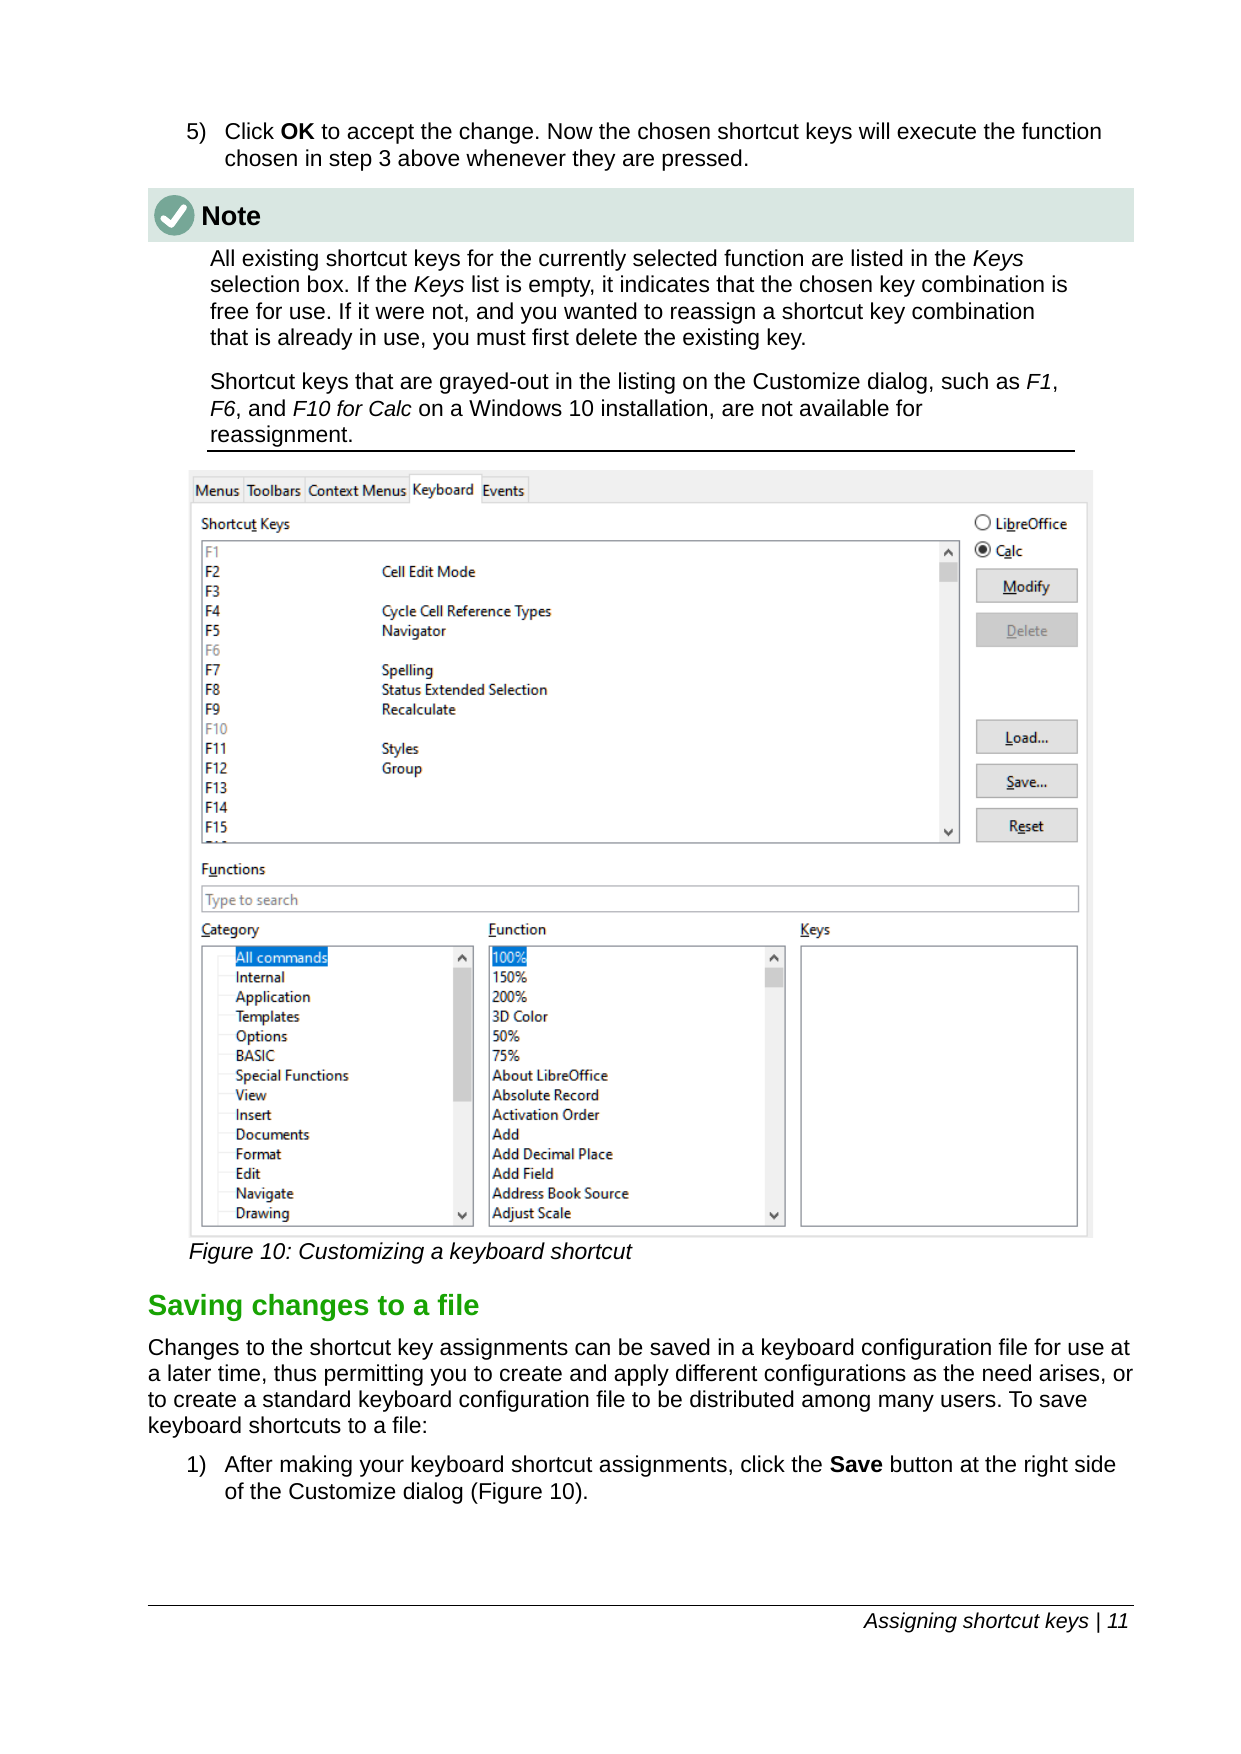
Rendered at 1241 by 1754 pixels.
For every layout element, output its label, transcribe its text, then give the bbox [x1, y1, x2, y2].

text All existing shortcut keys for the currently selected function are listed in the Keys selection box. If the Keys list is empty, it indicates that the chosen key combination is free for use. If it were not, and you wanted to reassign a shortcut key combination that is already in use, you must first delete the existing key. [207, 242, 1075, 350]
text Figure 10: Customizing a keyboard shortcut [188, 1238, 1093, 1264]
text Shortcut keys that are grayed-out in the listing on the Customize dialog, such as F1, F6, and F10 for Calc on a Windows 10 installation, are not available for reassignment. [207, 365, 1075, 450]
picture [188, 470, 1094, 1238]
list Changes to the shortcut key assignments can be saved in a keyboard configuration file for use at a later time, thus permitting you to create and apply different configurations as the need arises, or to create a standard keyboard configuration file to be distributed among many users. To save keyboard shortcuts to a file: [148, 1333, 1134, 1439]
list After making your keyboard shortcut assignments, click the Save button at the right side of the Customize dialog (Figure 10). [207, 1451, 1134, 1504]
list Click OK to accept the change. Now the chosen shortcut keys will execute the function chosen in step 3 above whenever they are pressed. [207, 118, 1134, 171]
subtitle Saving changes to a file [148, 1288, 1134, 1322]
subtitle Note [148, 188, 1134, 242]
